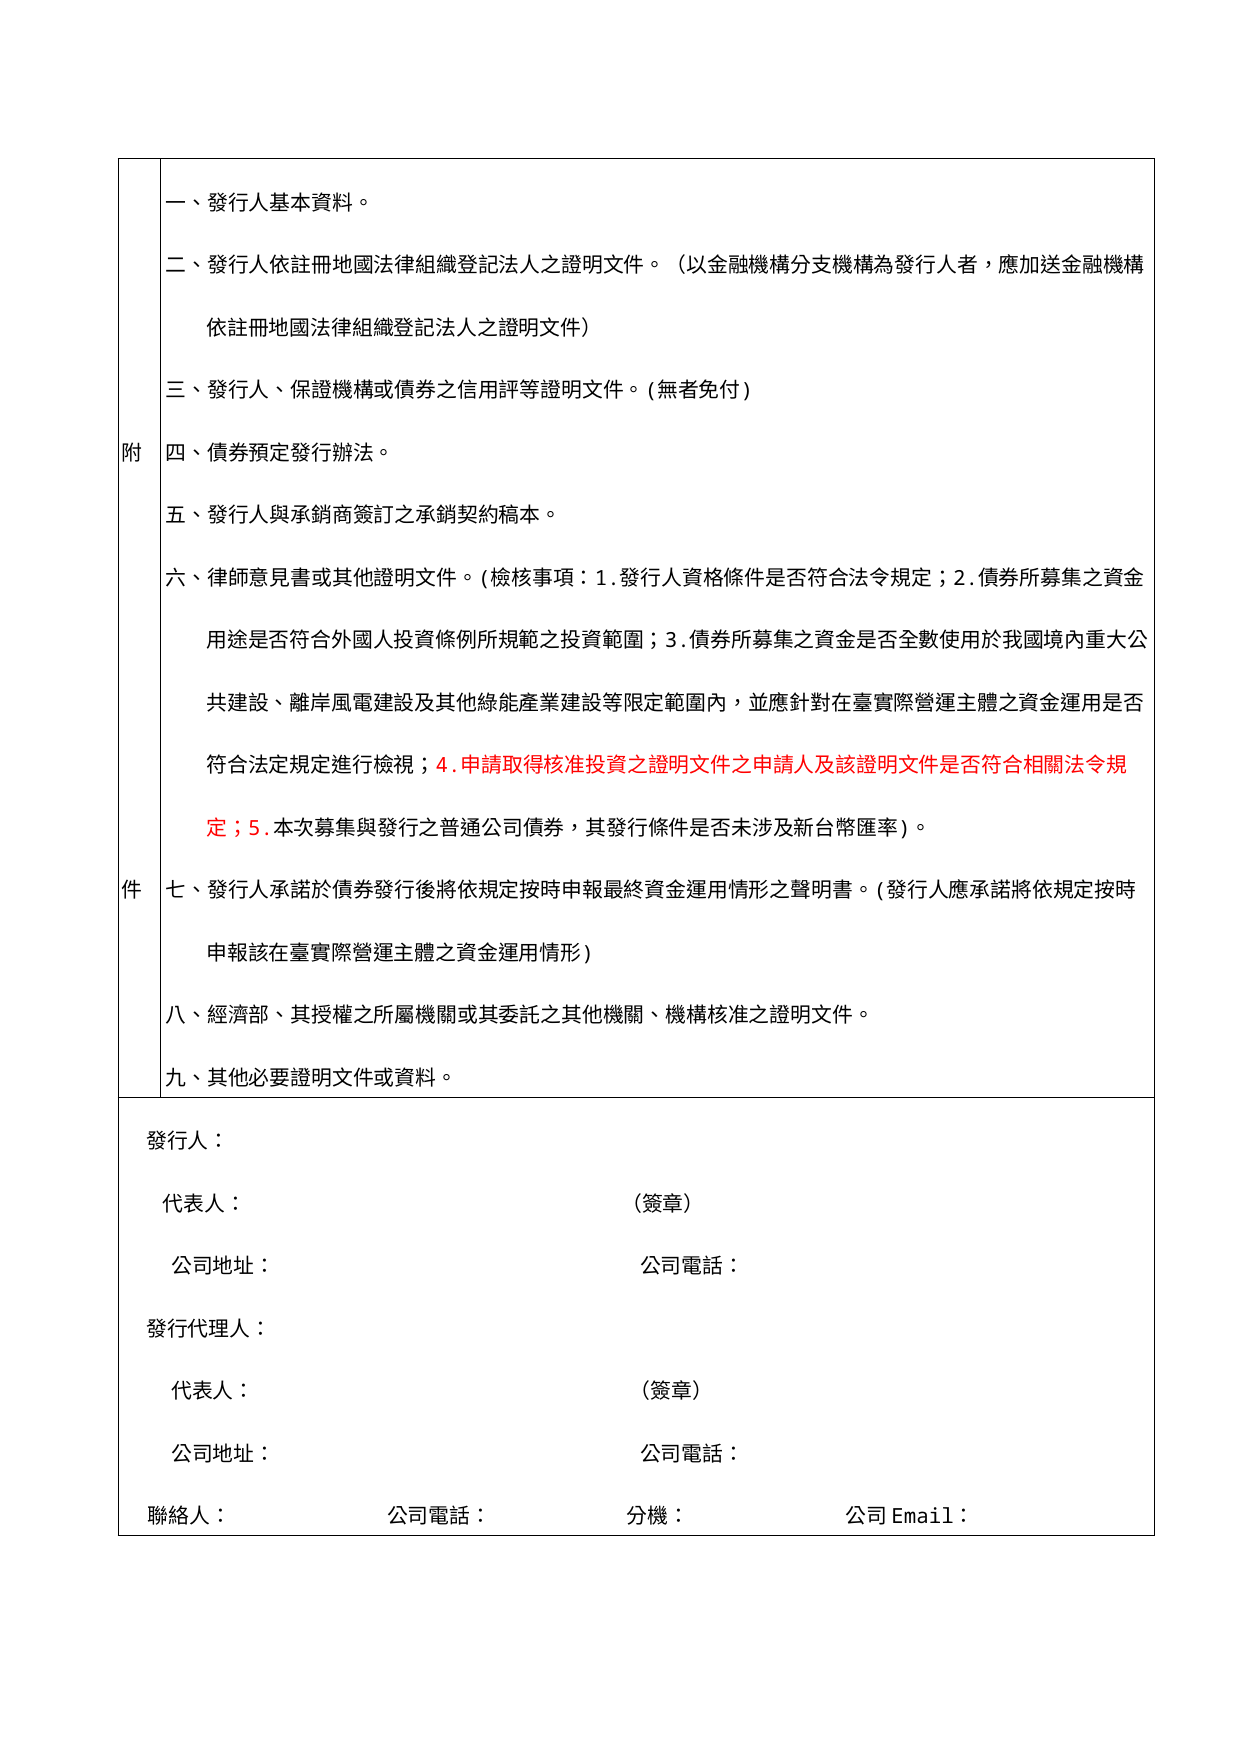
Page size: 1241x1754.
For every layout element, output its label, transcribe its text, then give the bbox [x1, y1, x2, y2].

table_cell 附 件 [119, 159, 160, 1097]
table_cell 一、發行人基本資料。 二、發行人依註冊地國法律組織登記法人之證明文件。（以金融機構分支機構為發行人者，應加送金融機構依註冊地國法律組織登記法人之證明文件） 三、發行人、保證機構或債券之信用評等證明文件。(無者免付) 四、債券預定發行辦法。 五、發行人與承銷商簽訂之承銷契約稿本。 六、律師意見書或其他證明文件。(檢核事項：1.發行人資格條件是否符合法令規定；2.債券所募集之資金用途是否符合外國人投資條例所規範之投資範圍；3.債券所募集之資金是否全數使用於我國境內重大公共建設、離岸風電建設及其他綠能產業建設等限定範圍內，並應針對在臺實際營運主體之資金運用是否符合法定規定進行檢視；4.申請取得核准投資之證明文件之申請人及該證明文件是否符合相關法令規定；5.本次募集與發行之普通公司債券，其發行條件是否未涉及新台幣匯率)。 七、發行人承諾於債券發行後將依規定按時申報最終資金運用情形之聲明書。(發行人應承諾將依規定按時申報該在臺實際營運主體之資金運用情形) 八、經濟部、其授權之所屬機關或其委託之其他機關、機構核准之證明文件。 九、其他必要證明文件或資料。 [161, 159, 1154, 1097]
table_cell 發行人： 代表人： （簽章） 公司地址： 公司電話： 發行代理人： 代表人： （簽章） 公司地址： 公司電話： 聯絡人： 公司電話： 分機： 公司Email： [119, 1098, 1154, 1535]
